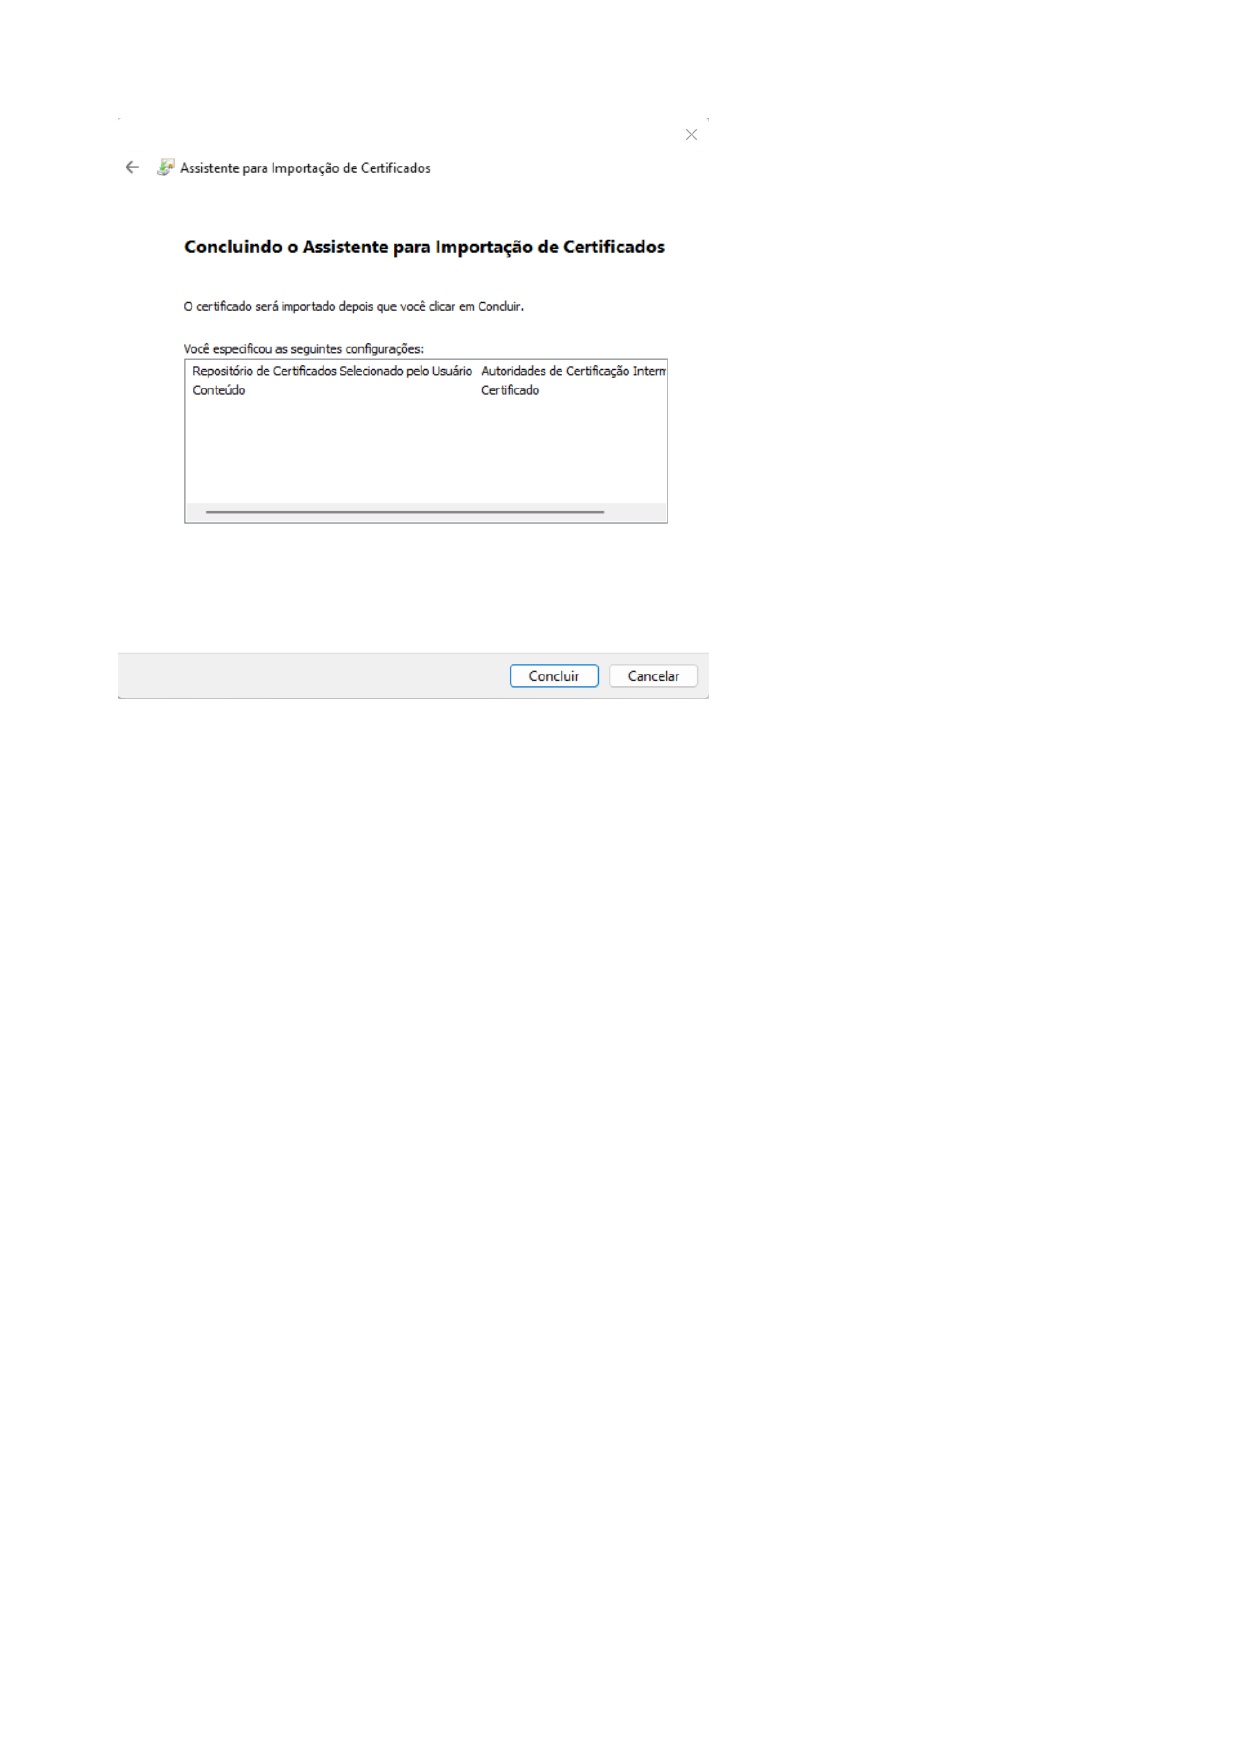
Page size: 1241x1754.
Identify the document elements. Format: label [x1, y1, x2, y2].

picture [118, 118, 709, 699]
